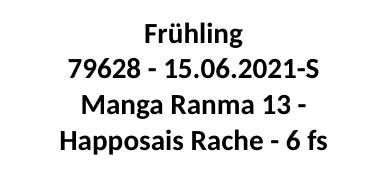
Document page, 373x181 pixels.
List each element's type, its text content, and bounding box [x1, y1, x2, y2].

text Manga Ranma 13 - Happosais Rache - 6 fs [15, 86, 372, 157]
text 79628 - 15.06.2021-S [15, 50, 372, 86]
text Frühling [15, 15, 372, 50]
